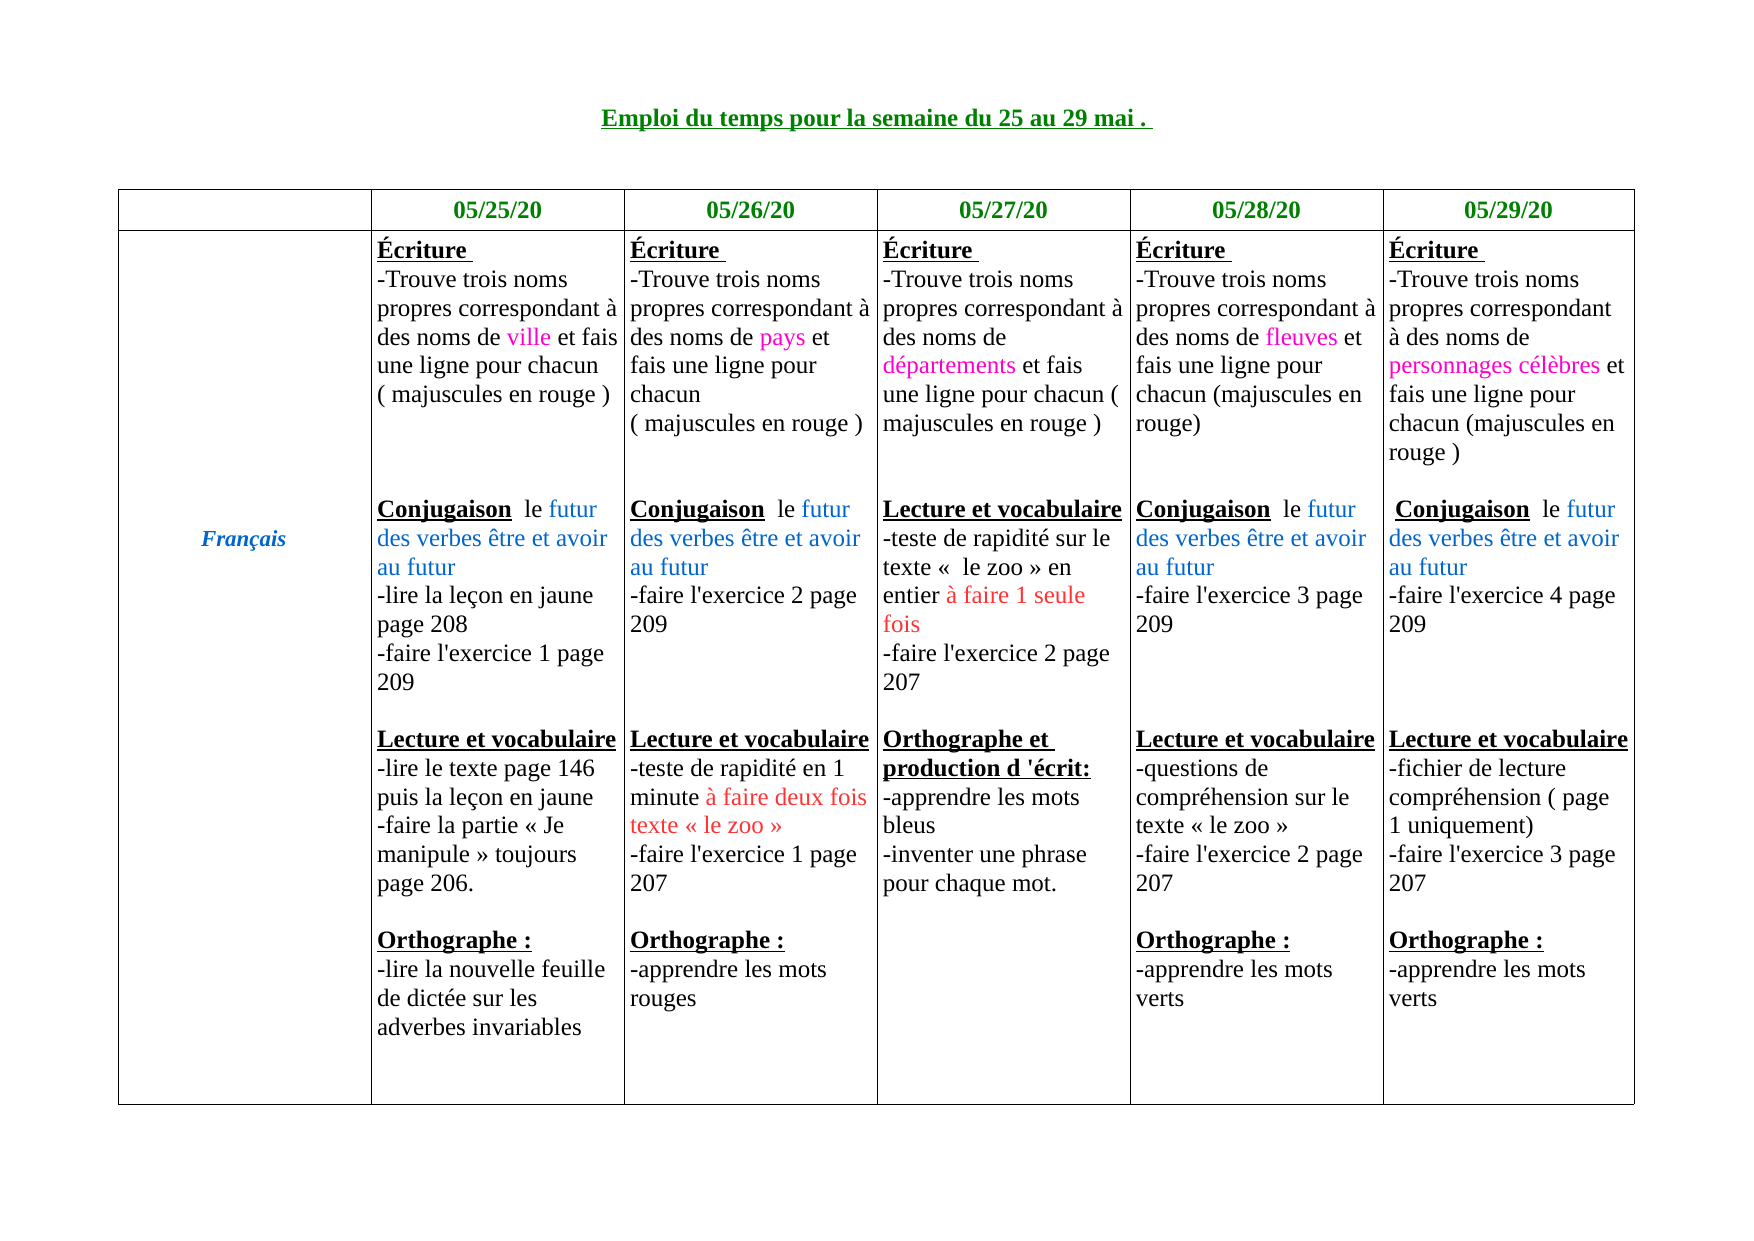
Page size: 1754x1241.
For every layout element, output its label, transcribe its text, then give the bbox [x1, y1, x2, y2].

table_header 26/05/20 [625, 190, 877, 230]
table_header 25/05/20 [372, 190, 624, 230]
table_header 28/05/20 [1131, 190, 1383, 230]
table_header 29/05/20 [1384, 190, 1634, 230]
table_cell Écriture -Trouve trois noms propres correspondant à des noms de personnages célèbres et fais une ligne pour chacun (majuscules en rouge ) Conjugaison le futur des verbes être et avoir au futur -faire l'exercice 4 page 209 Lecture et vocabulaire -fichier de lecture compréhension ( page 1 uniquement) -faire l'exercice 3 page 207 Orthographe : -apprendre les mots verts [1384, 231, 1634, 1104]
table_cell Écriture -Trouve trois noms propres correspondant à des noms de pays et fais une ligne pour chacun ( majuscules en rouge ) Conjugaison le futur des verbes être et avoir au futur -faire l'exercice 2 page 209 Lecture et vocabulaire -teste de rapidité en 1 minute à faire deux fois texte « le zoo » -faire l'exercice 1 page 207 Orthographe : -apprendre les mots rouges [625, 231, 877, 1104]
table_header [119, 190, 371, 230]
table_header 27/05/20 [878, 190, 1130, 230]
text Emploi du temps pour la semaine du 25 au 29 mai . [118, 103, 1636, 132]
table_cell Écriture -Trouve trois noms propres correspondant à des noms de fleuves et fais une ligne pour chacun (majuscules en rouge) Conjugaison le futur des verbes être et avoir au futur -faire l'exercice 3 page 209 Lecture et vocabulaire -questions de compréhension sur le texte « le zoo » -faire l'exercice 2 page 207 Orthographe : -apprendre les mots verts [1131, 231, 1383, 1104]
table_cell Français [119, 231, 371, 1104]
table_cell Écriture -Trouve trois noms propres correspondant à des noms de ville et fais une ligne pour chacun ( majuscules en rouge ) Conjugaison le futur des verbes être et avoir au futur -lire la leçon en jaune page 208 -faire l'exercice 1 page 209 Lecture et vocabulaire -lire le texte page 146 puis la leçon en jaune -faire la partie « Je manipule » toujours page 206. Orthographe : -lire la nouvelle feuille de dictée sur les adverbes invariables [372, 231, 624, 1104]
table_cell Écriture -Trouve trois noms propres correspondant à des noms de départements et fais une ligne pour chacun ( majuscules en rouge ) Lecture et vocabulaire -teste de rapidité sur le texte « le zoo » en entier à faire 1 seule fois -faire l'exercice 2 page 207 Orthographe et production d 'écrit: -apprendre les mots bleus -inventer une phrase pour chaque mot. [878, 231, 1130, 1104]
